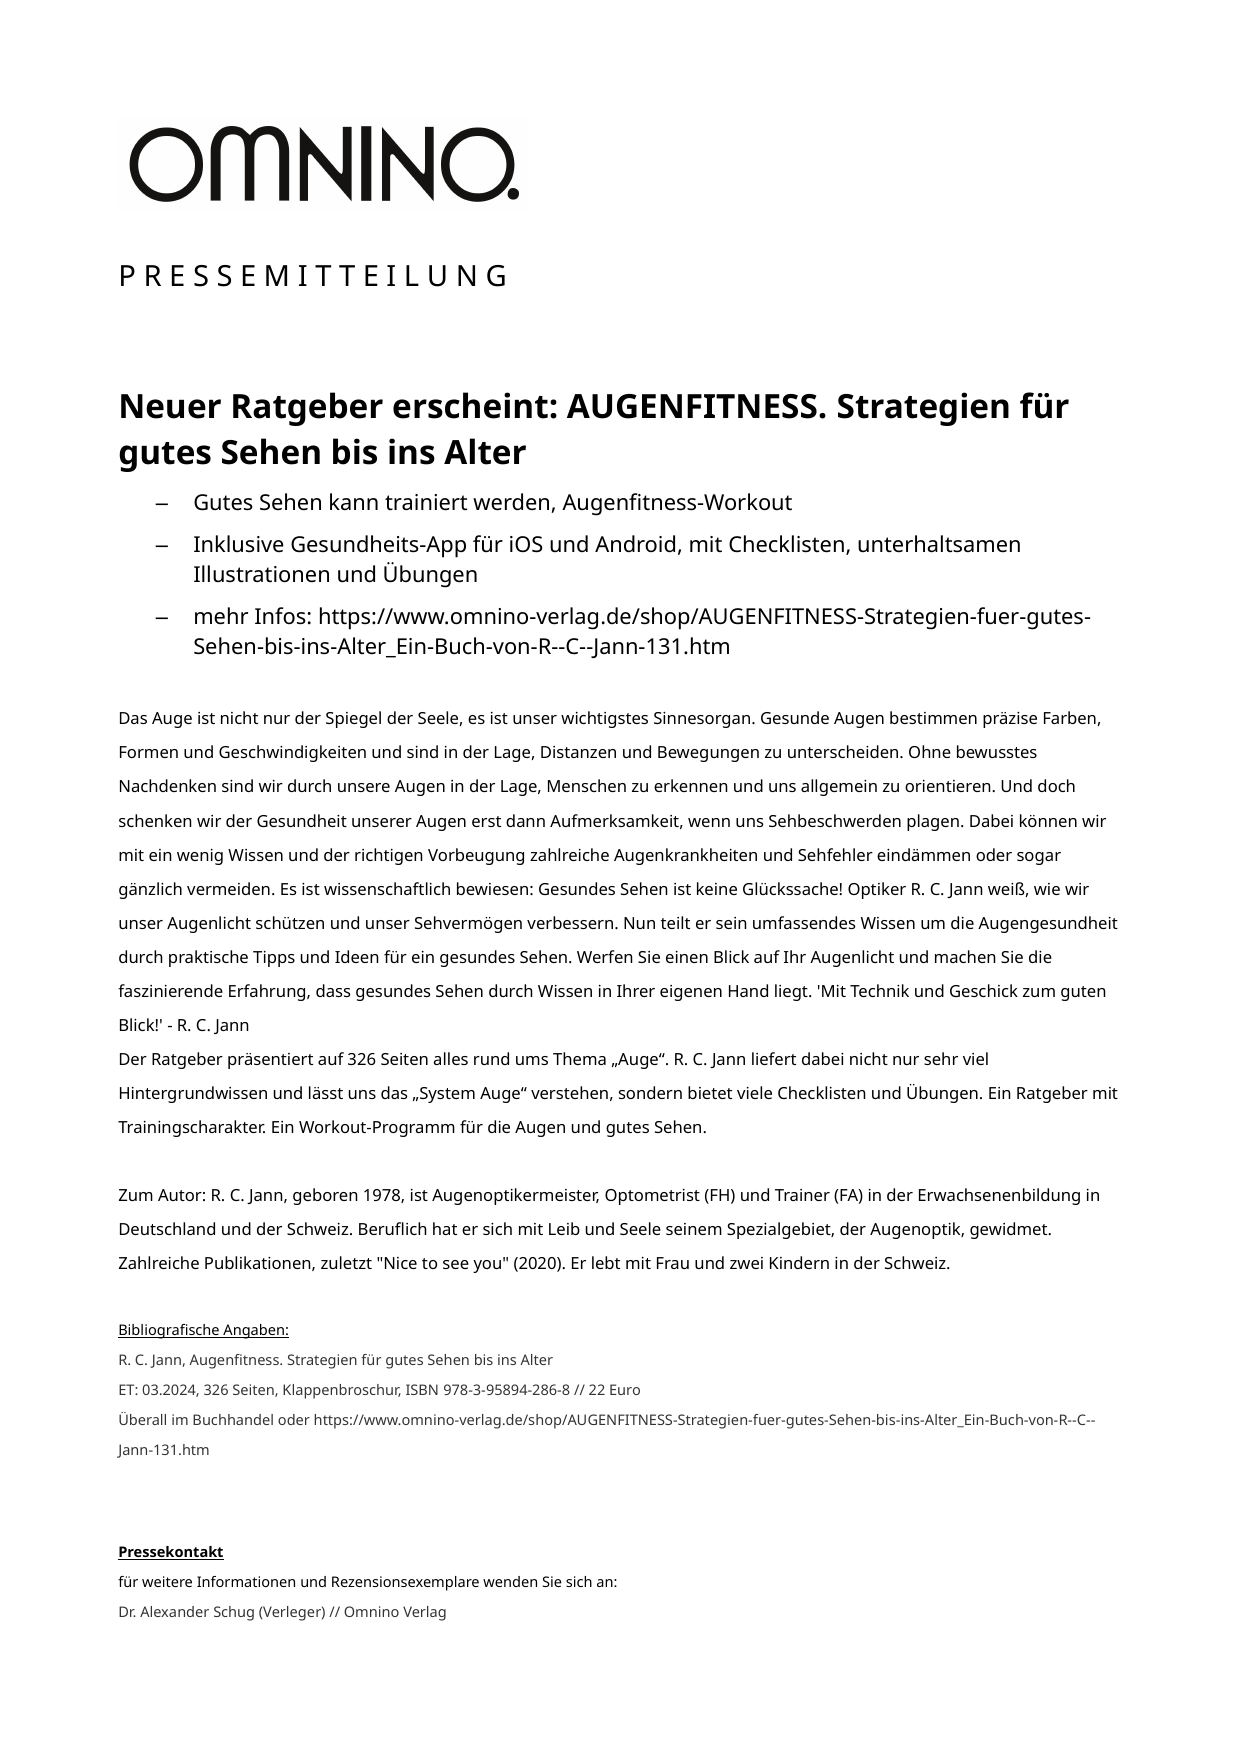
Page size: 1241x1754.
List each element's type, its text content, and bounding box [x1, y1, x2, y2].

list Gutes Sehen kann trainiert werden, Augenfitness-Workout [156, 486, 1122, 516]
text Dr. Alexander Schug (Verleger) // Omnino Verlag [118, 1602, 1122, 1621]
text Bibliografische Angaben: [118, 1320, 1122, 1340]
text Überall im Buchhandel oder https://www.omnino-verlag.de/shop/AUGENFITNESS-Strategien-fuer-gutes-Sehen-bis-ins-Alter_Ein-Buch-von-R--C--Jann-131.htm [118, 1409, 1122, 1459]
text Der Ratgeber präsentiert auf 326 Seiten alles rund ums Thema „Auge“. R. C. Jann liefert dabei nicht nur sehr viel Hintergrundwissen und lässt uns das „System Auge“ verstehen, sondern bietet viele Checklisten und Übungen. Ein Ratgeber mit Trainingscharakter. Ein Workout-Programm für die Augen und gutes Sehen. [118, 1048, 1122, 1138]
subtitle Neuer Ratgeber erscheint: AUGENFITNESS. Strategien für gutes Sehen bis ins Alter [118, 383, 1122, 474]
picture [118, 118, 529, 212]
text für weitere Informationen und Rezensionsexemplare wenden Sie sich an: [118, 1572, 1122, 1592]
text Zum Autor: R. C. Jann, geboren 1978, ist Augenoptikermeister, Optometrist (FH) und Trainer (FA) in der Erwachsenenbildung in Deutschland und der Schweiz. Beruflich hat er sich mit Leib und Seele seinem Spezialgebiet, der Augenoptik, gewidmet. Zahlreiche Publikationen, zuletzt "Nice to see you" (2020). Er lebt mit Frau und zwei Kindern in der Schweiz. [118, 1184, 1122, 1275]
text Das Auge ist nicht nur der Spiegel der Seele, es ist unser wichtigstes Sinnesorgan. Gesunde Augen bestimmen präzise Farben, Formen und Geschwindigkeiten und sind in der Lage, Distanzen und Bewegungen zu unterscheiden. Ohne bewusstes Nachdenken sind wir durch unsere Augen in der Lage, Menschen zu erkennen und uns allgemein zu orientieren. Und doch schenken wir der Gesundheit unserer Augen erst dann Aufmerksamkeit, wenn uns Sehbeschwerden plagen. Dabei können wir mit ein wenig Wissen und der richtigen Vorbeugung zahlreiche Augenkrankheiten und Sehfehler eindämmen oder sogar gänzlich vermeiden. Es ist wissenschaftlich bewiesen: Gesundes Sehen ist keine Glückssache! Optiker R. C. Jann weiß, wie wir unser Augenlicht schützen und unser Sehvermögen verbessern. Nun teilt er sein umfassendes Wissen um die Augengesundheit durch praktische Tipps und Ideen für ein gesundes Sehen. Werfen Sie einen Blick auf Ihr Augenlicht und machen Sie die faszinierende Erfahrung, dass gesundes Sehen durch Wissen in Ihrer eigenen Hand liegt. 'Mit Technik und Geschick zum guten Blick!' - R. C. Jann [118, 707, 1122, 1036]
list Inklusive Gesundheits-App für iOS und Android, mit Checklisten, unterhaltsamen Illustrationen und Übungen [156, 529, 1122, 588]
list mehr Infos: https://www.omnino-verlag.de/shop/AUGENFITNESS-Strategien-fuer-gutes-Sehen-bis-ins-Alter_Ein-Buch-von-R--C--Jann-131.htm [156, 601, 1122, 660]
text R. C. Jann, Augenfitness. Strategien für gutes Sehen bis ins Alter [118, 1350, 1122, 1370]
text Pressekontakt [118, 1542, 1122, 1562]
text ET: 03.2024, 326 Seiten, Klappenbroschur, ISBN 978-3-95894-286-8 // 22 Euro [118, 1380, 1122, 1399]
text P R E S S E M I T T E I L U N G [118, 255, 1122, 294]
